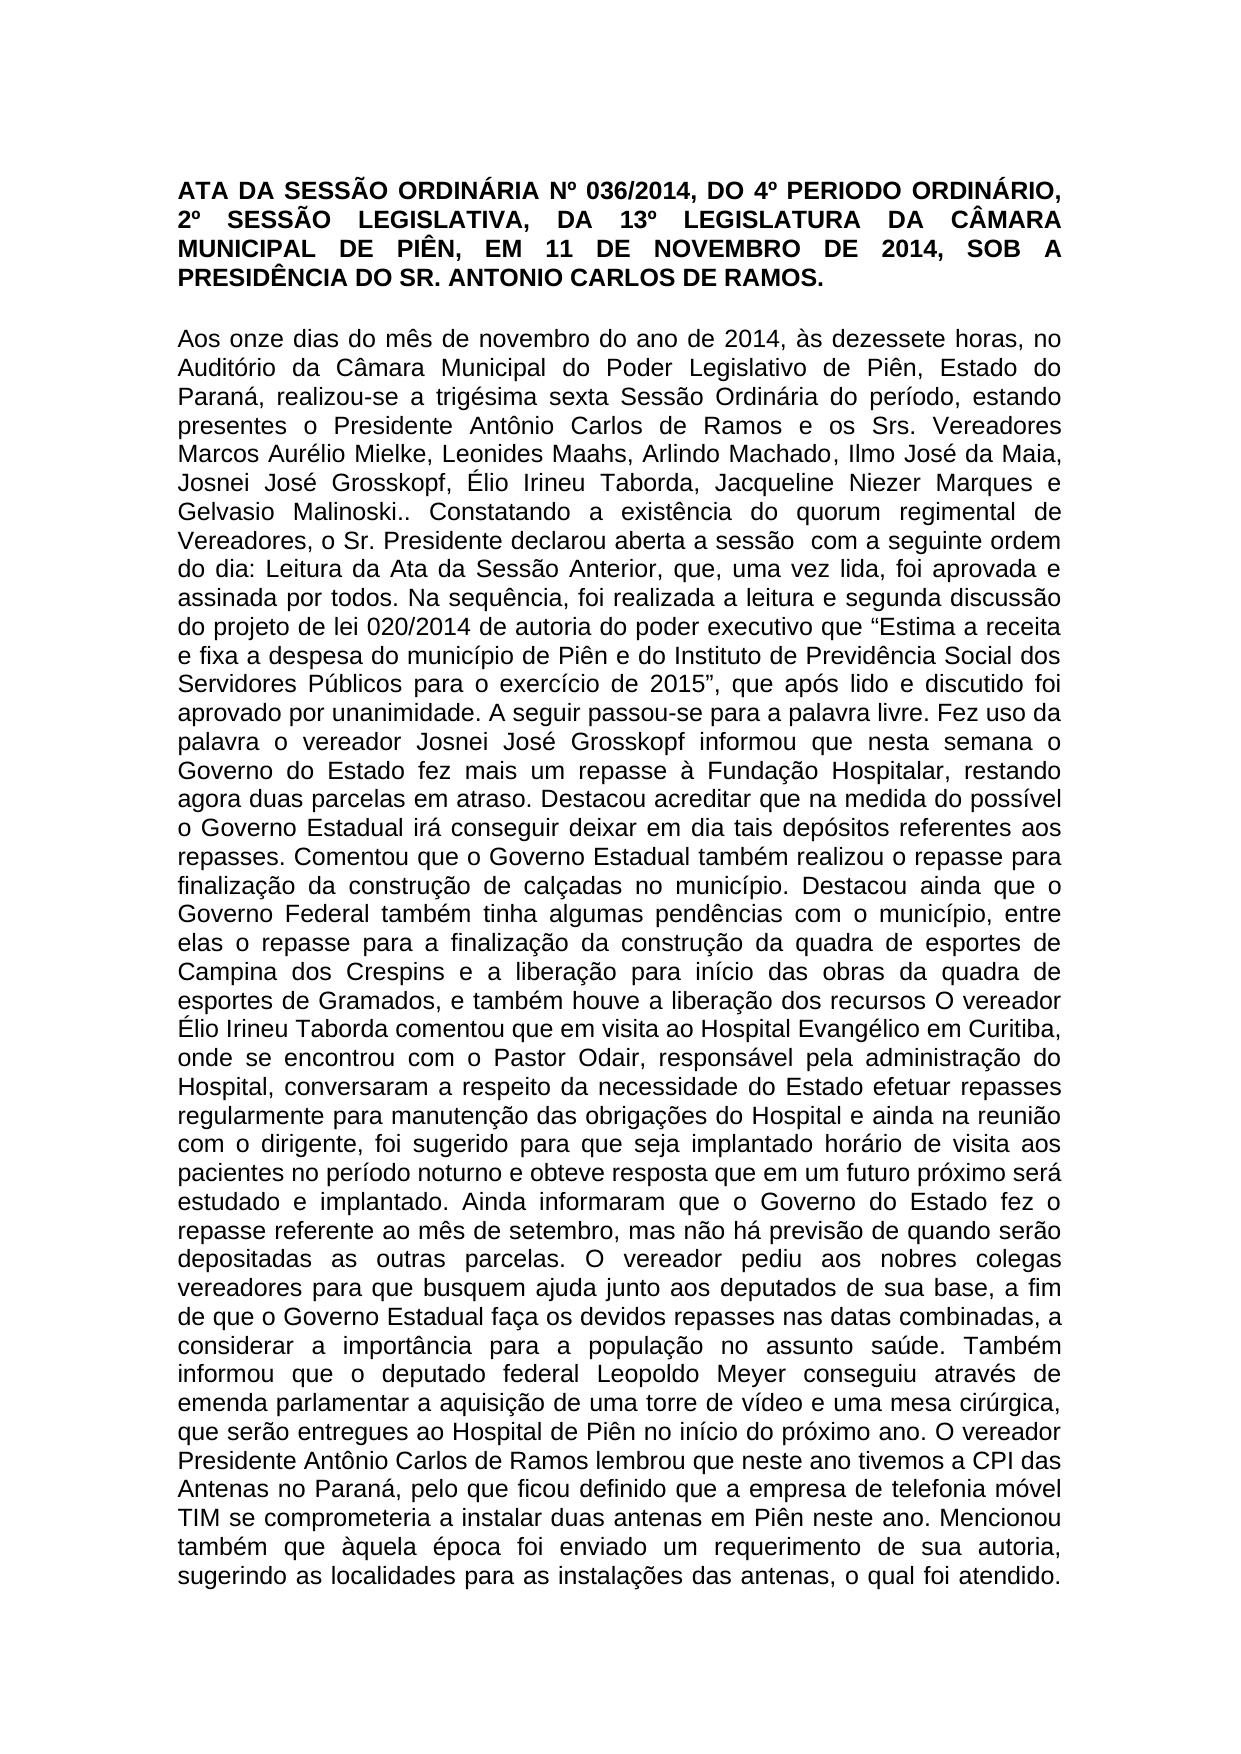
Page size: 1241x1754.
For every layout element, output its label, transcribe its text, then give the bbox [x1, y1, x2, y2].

text ATA DA SESSÃO ORDINÁRIA Nº 036/2014, DO 4º PERIODO ORDINÁRIO, 2º SESSÃO LEGISLATIVA, DA 13º LEGISLATURA DA CÂMARA MUNICIPAL DE PIÊN, EM 11 DE NOVEMBRO DE 2014, SOB A PRESIDÊNCIA DO SR. ANTONIO CARLOS DE RAMOS. [177, 176, 1063, 291]
text Aos onze dias do mês de novembro do ano de 2014, às dezessete horas, no Auditório da Câmara Municipal do Poder Legislativo de Piên, Estado do Paraná, realizou-se a trigésima sexta Sessão Ordinária do período, estando presentes o Presidente Antônio Carlos de Ramos e os Srs. Vereadores Marcos Aurélio Mielke, Leonides Maahs, Arlindo Machado, Ilmo José da Maia, Josnei José Grosskopf, Élio Irineu Taborda, Jacqueline Niezer Marques e Gelvasio Malinoski.. Constatando a existência do quorum regimental de Vereadores, o Sr. Presidente declarou aberta a sessão com a seguinte ordem do dia: Leitura da Ata da Sessão Anterior, que, uma vez lida, foi aprovada e assinada por todos. Na sequência, foi realizada a leitura e segunda discussão do projeto de lei 020/2014 de autoria do poder executivo que “Estima a receita e fixa a despesa do município de Piên e do Instituto de Previdência Social dos Servidores Públicos para o exercício de 2015”, que após lido e discutido foi aprovado por unanimidade. A seguir passou-se para a palavra livre. Fez uso da palavra o vereador Josnei José Grosskopf informou que nesta semana o Governo do Estado fez mais um repasse à Fundação Hospitalar, restando agora duas parcelas em atraso. Destacou acreditar que na medida do possível o Governo Estadual irá conseguir deixar em dia tais depósitos referentes aos repasses. Comentou que o Governo Estadual também realizou o repasse para finalização da construção de calçadas no município. Destacou ainda que o Governo Federal também tinha algumas pendências com o município, entre elas o repasse para a finalização da construção da quadra de esportes de Campina dos Crespins e a liberação para início das obras da quadra de esportes de Gramados, e também houve a liberação dos recursos O vereador Élio Irineu Taborda comentou que em visita ao Hospital Evangélico em Curitiba, onde se encontrou com o Pastor Odair, responsável pela administração do Hospital, conversaram a respeito da necessidade do Estado efetuar repasses regularmente para manutenção das obrigações do Hospital e ainda na reunião com o dirigente, foi sugerido para que seja implantado horário de visita aos pacientes no período noturno e obteve resposta que em um futuro próximo será estudado e implantado. Ainda informaram que o Governo do Estado fez o repasse referente ao mês de setembro, mas não há previsão de quando serão depositadas as outras parcelas. O vereador pediu aos nobres colegas vereadores para que busquem ajuda junto aos deputados de sua base, a fim de que o Governo Estadual faça os devidos repasses nas datas combinadas, a considerar a importância para a população no assunto saúde. Também informou que o deputado federal Leopoldo Meyer conseguiu através de emenda parlamentar a aquisição de uma torre de vídeo e uma mesa cirúrgica, que serão entregues ao Hospital de Piên no início do próximo ano. O vereador Presidente Antônio Carlos de Ramos lembrou que neste ano tivemos a CPI das Antenas no Paraná, pelo que ficou definido que a empresa de telefonia móvel TIM se comprometeria a instalar duas antenas em Piên neste ano. Mencionou também que àquela época foi enviado um requerimento de sua autoria, sugerindo as localidades para as instalações das antenas, o qual foi atendido. [177, 324, 1063, 1589]
